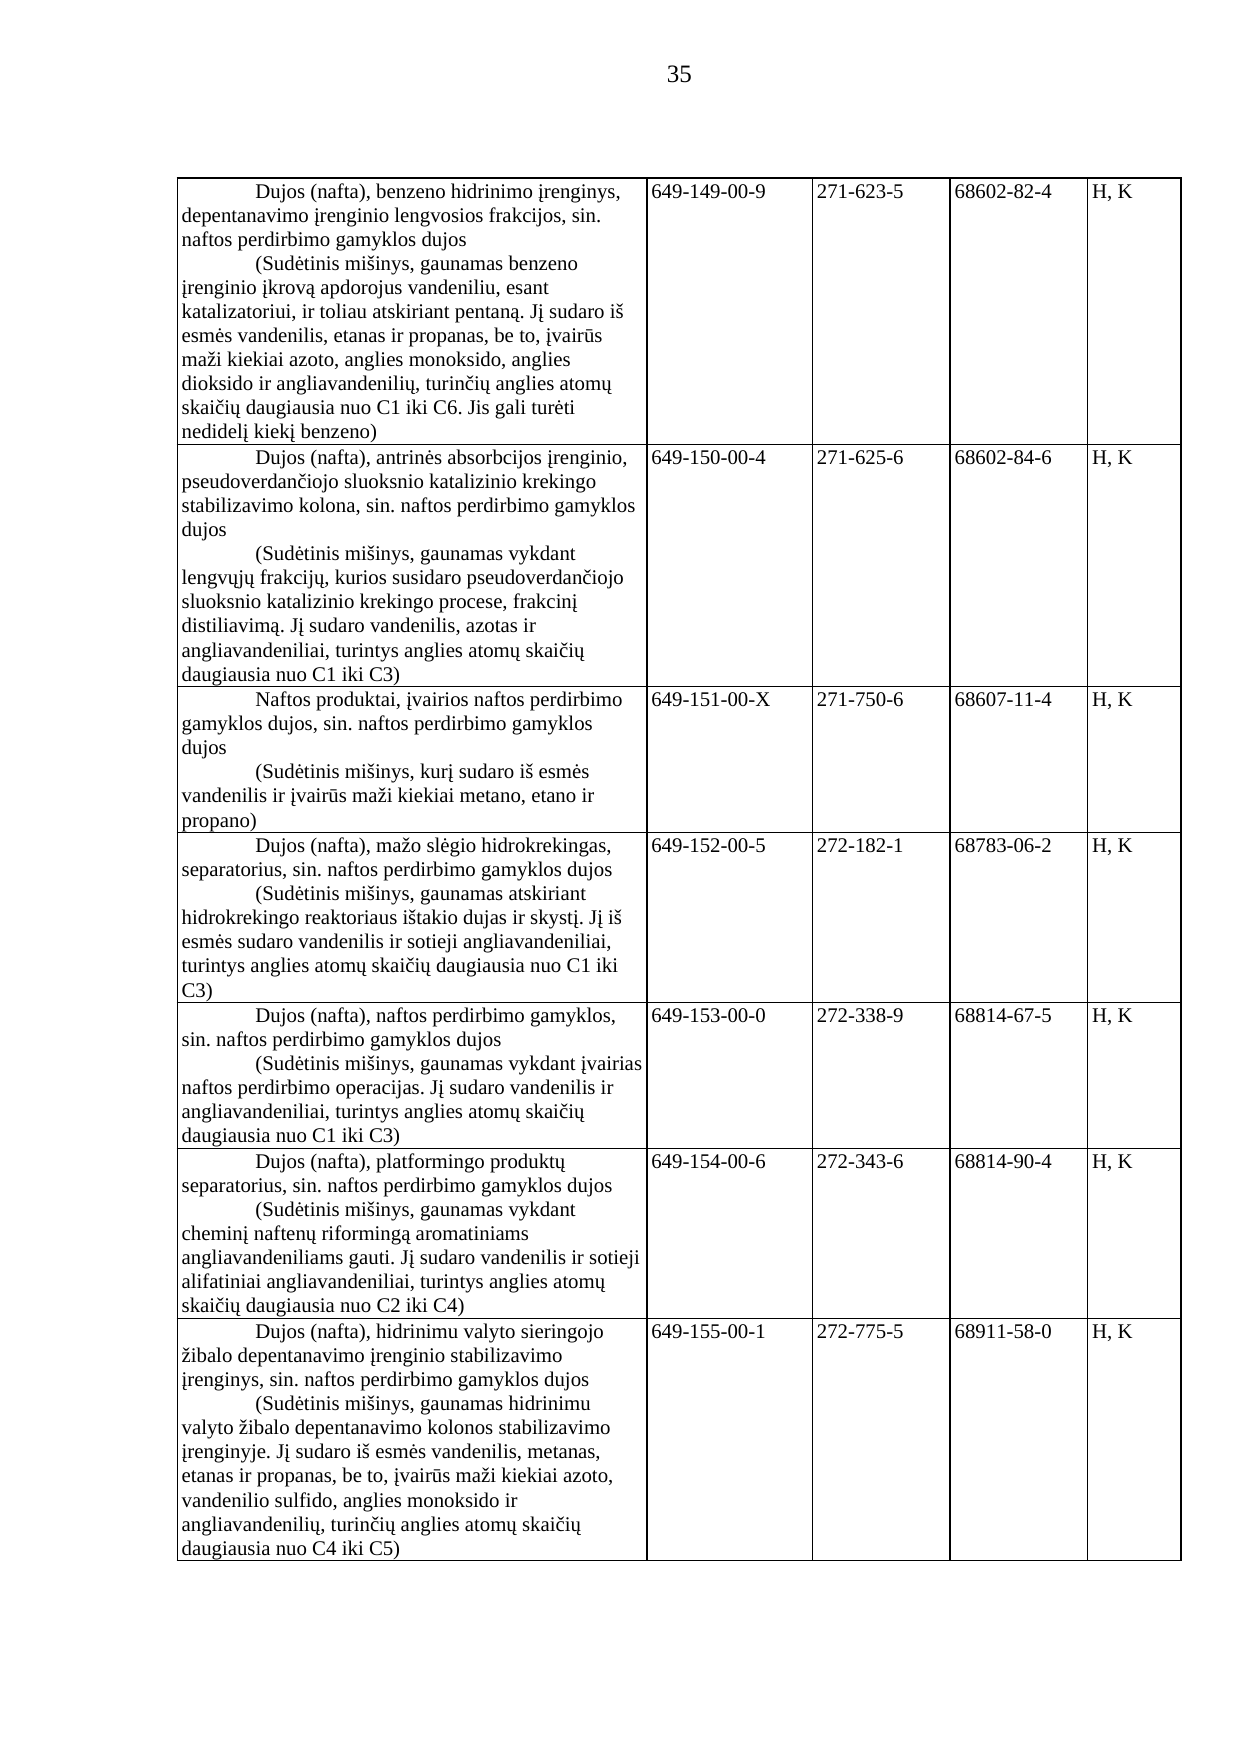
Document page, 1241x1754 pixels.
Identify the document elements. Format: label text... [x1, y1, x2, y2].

table_cell 272-182-1 [813, 833, 949, 1002]
table_cell 271-623-5 [813, 179, 949, 443]
table_cell H, K [1088, 179, 1180, 443]
table_cell 649-149-00-9 [648, 179, 812, 443]
table_cell 68814-90-4 [951, 1149, 1087, 1317]
table_cell 272-338-9 [813, 1003, 949, 1147]
table_cell 68602-82-4 [951, 179, 1087, 443]
table_cell 68607-11-4 [951, 687, 1087, 832]
table_cell H, K [1088, 833, 1180, 1002]
table_cell 272-775-5 [813, 1319, 949, 1560]
table_cell 271-625-6 [813, 445, 949, 686]
table_cell 271-750-6 [813, 687, 949, 832]
table_cell 68814-67-5 [951, 1003, 1087, 1147]
table_cell 68602-84-6 [951, 445, 1087, 686]
table_cell 272-343-6 [813, 1149, 949, 1317]
table_cell 649-154-00-6 [648, 1149, 812, 1317]
table_cell H, K [1088, 1003, 1180, 1147]
table_cell 68783-06-2 [951, 833, 1087, 1002]
table_cell 649-153-00-0 [648, 1003, 812, 1147]
table_cell 649-151-00-X [648, 687, 812, 832]
table_cell 68911-58-0 [951, 1319, 1087, 1560]
table_cell 649-155-00-1 [648, 1319, 812, 1560]
table_cell H, K [1088, 1319, 1180, 1560]
table_cell H, K [1088, 445, 1180, 686]
table_cell H, K [1088, 1149, 1180, 1317]
table_cell H, K [1088, 687, 1180, 832]
table_cell 649-152-00-5 [648, 833, 812, 1002]
table_cell 649-150-00-4 [648, 445, 812, 686]
